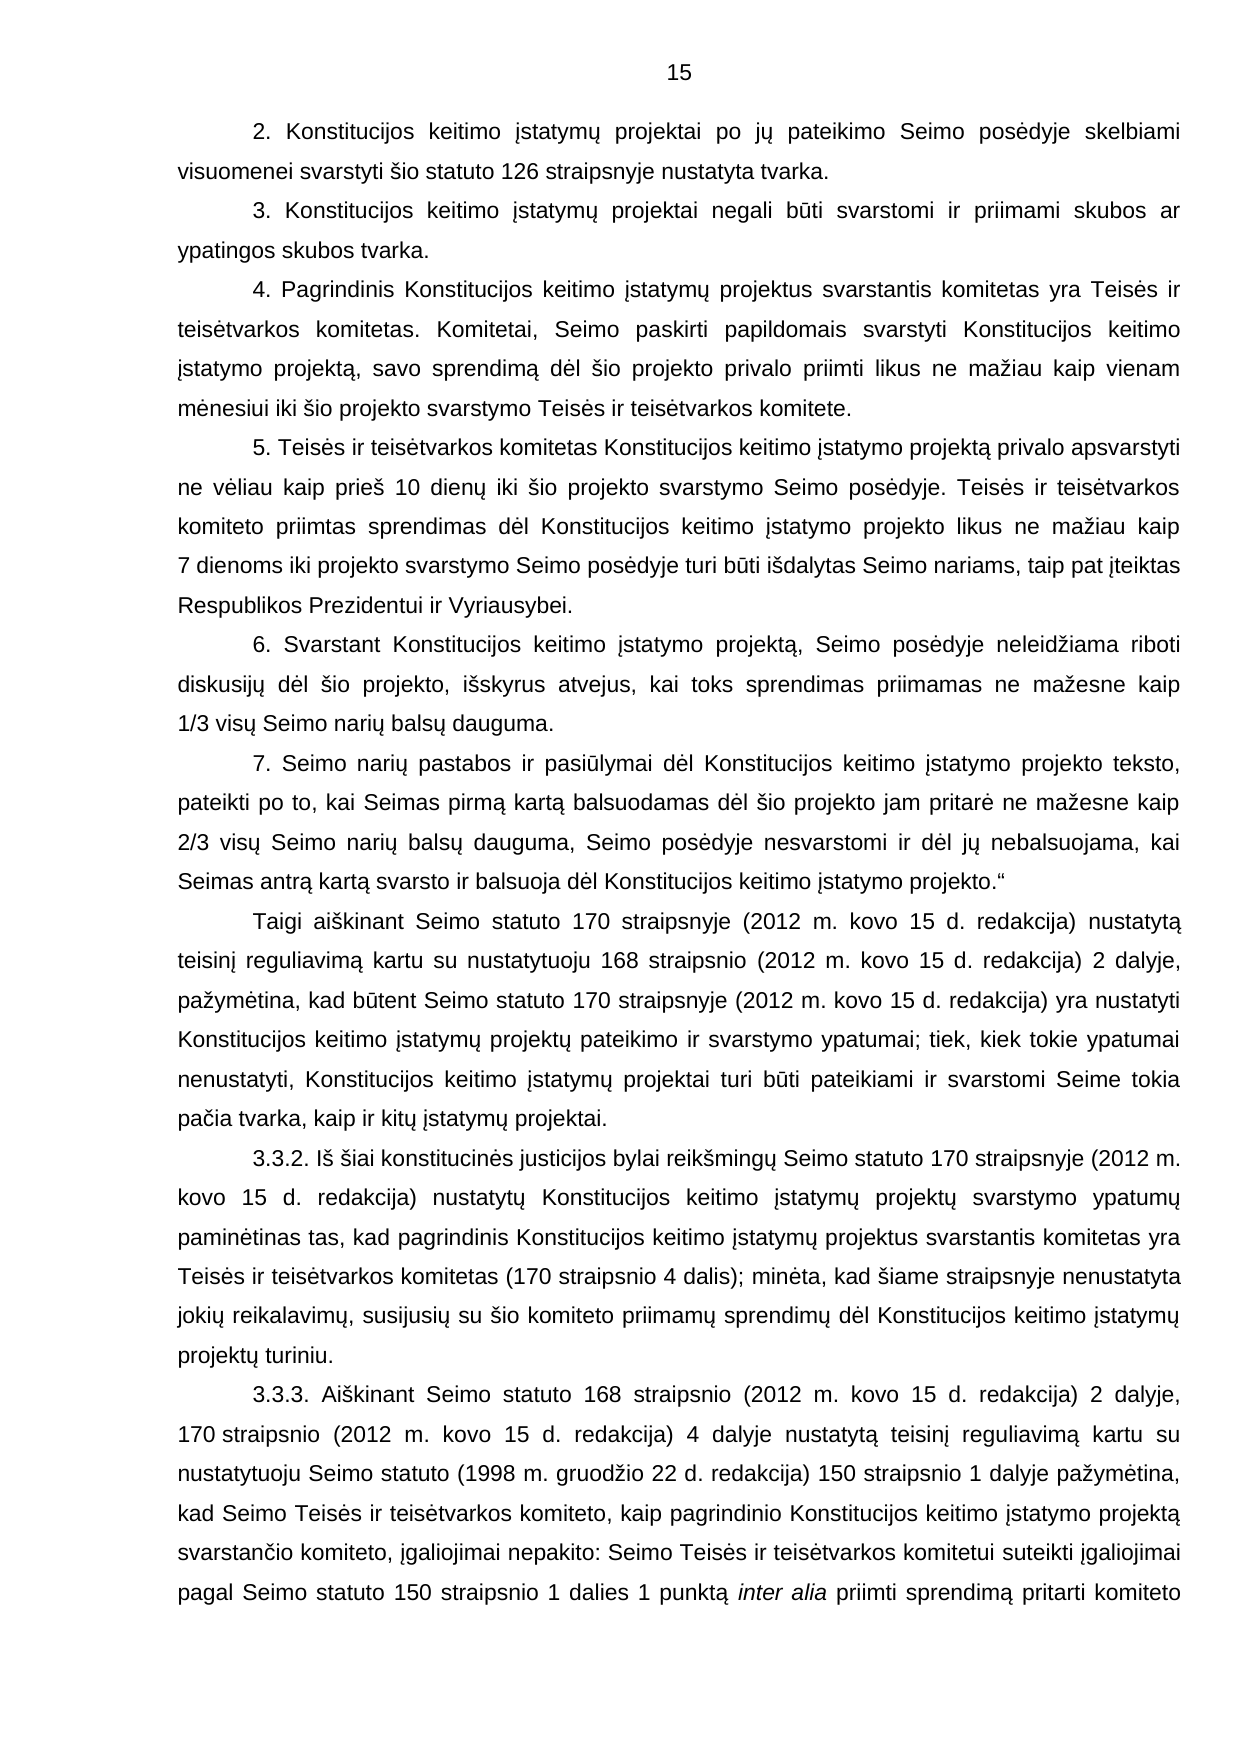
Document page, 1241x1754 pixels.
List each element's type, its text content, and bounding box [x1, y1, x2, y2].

text 5. Teisės ir teisėtvarkos komitetas Konstitucijos keitimo įstatymo projektą privalo apsvarstyti ne vėliau kaip prieš 10 dienų iki šio projekto svarstymo Seimo posėdyje. Teisės ir teisėtvarkos komiteto priimtas sprendimas dėl Konstitucijos keitimo įstatymo projekto likus ne mažiau kaip 7 dienoms iki projekto svarstymo Seimo posėdyje turi būti išdalytas Seimo nariams, taip pat įteiktas Respublikos Prezidentui ir Vyriausybei. [177, 434, 1181, 618]
text 3.3.2. Iš šiai konstitucinės justicijos bylai reikšmingų Seimo statuto 170 straipsnyje (2012 m. kovo 15 d. redakcija) nustatytų Konstitucijos keitimo įstatymų projektų svarstymo ypatumų paminėtinas tas, kad pagrindinis Konstitucijos keitimo įstatymų projektus svarstantis komitetas yra Teisės ir teisėtvarkos komitetas (170 straipsnio 4 dalis); minėta, kad šiame straipsnyje nenustatyta jokių reikalavimų, susijusių su šio komiteto priimamų sprendimų dėl Konstitucijos keitimo įstatymų projektų turiniu. [177, 1144, 1181, 1368]
text 3. Konstitucijos keitimo įstatymų projektai negali būti svarstomi ir priimami skubos ar ypatingos skubos tvarka. [177, 197, 1181, 263]
text 7. Seimo narių pastabos ir pasiūlymai dėl Konstitucijos keitimo įstatymo projekto teksto, pateikti po to, kai Seimas pirmą kartą balsuodamas dėl šio projekto jam pritarė ne mažesne kaip 2/3 visų Seimo narių balsų dauguma, Seimo posėdyje nesvarstomi ir dėl jų nebalsuojama, kai Seimas antrą kartą svarsto ir balsuoja dėl Konstitucijos keitimo įstatymo projekto.“ [177, 750, 1181, 894]
text 3.3.3. Aiškinant Seimo statuto 168 straipsnio (2012 m. kovo 15 d. redakcija) 2 dalyje, 170 straipsnio (2012 m. kovo 15 d. redakcija) 4 dalyje nustatytą teisinį reguliavimą kartu su nustatytuoju Seimo statuto (1998 m. gruodžio 22 d. redakcija) 150 straipsnio 1 dalyje pažymėtina, kad Seimo Teisės ir teisėtvarkos komiteto, kaip pagrindinio Konstitucijos keitimo įstatymo projektą svarstančio komiteto, įgaliojimai nepakito: Seimo Teisės ir teisėtvarkos komitetui suteikti įgaliojimai pagal Seimo statuto 150 straipsnio 1 dalies 1 punktą inter alia priimti sprendimą pritarti komiteto [177, 1381, 1181, 1605]
text 6. Svarstant Konstitucijos keitimo įstatymo projektą, Seimo posėdyje neleidžiama riboti diskusijų dėl šio projekto, išskyrus atvejus, kai toks sprendimas priimamas ne mažesne kaip 1/3 visų Seimo narių balsų dauguma. [177, 631, 1181, 737]
text Taigi aiškinant Seimo statuto 170 straipsnyje (2012 m. kovo 15 d. redakcija) nustatytą teisinį reguliavimą kartu su nustatytuoju 168 straipsnio (2012 m. kovo 15 d. redakcija) 2 dalyje, pažymėtina, kad būtent Seimo statuto 170 straipsnyje (2012 m. kovo 15 d. redakcija) yra nustatyti Konstitucijos keitimo įstatymų projektų pateikimo ir svarstymo ypatumai; tiek, kiek tokie ypatumai nenustatyti, Konstitucijos keitimo įstatymų projektai turi būti pateikiami ir svarstomi Seime tokia pačia tvarka, kaip ir kitų įstatymų projektai. [177, 908, 1181, 1131]
text 2. Konstitucijos keitimo įstatymų projektai po jų pateikimo Seimo posėdyje skelbiami visuomenei svarstyti šio statuto 126 straipsnyje nustatyta tvarka. [177, 118, 1181, 184]
text 4. Pagrindinis Konstitucijos keitimo įstatymų projektus svarstantis komitetas yra Teisės ir teisėtvarkos komitetas. Komitetai, Seimo paskirti papildomais svarstyti Konstitucijos keitimo įstatymo projektą, savo sprendimą dėl šio projekto privalo priimti likus ne mažiau kaip vienam mėnesiui iki šio projekto svarstymo Teisės ir teisėtvarkos komitete. [177, 276, 1181, 421]
